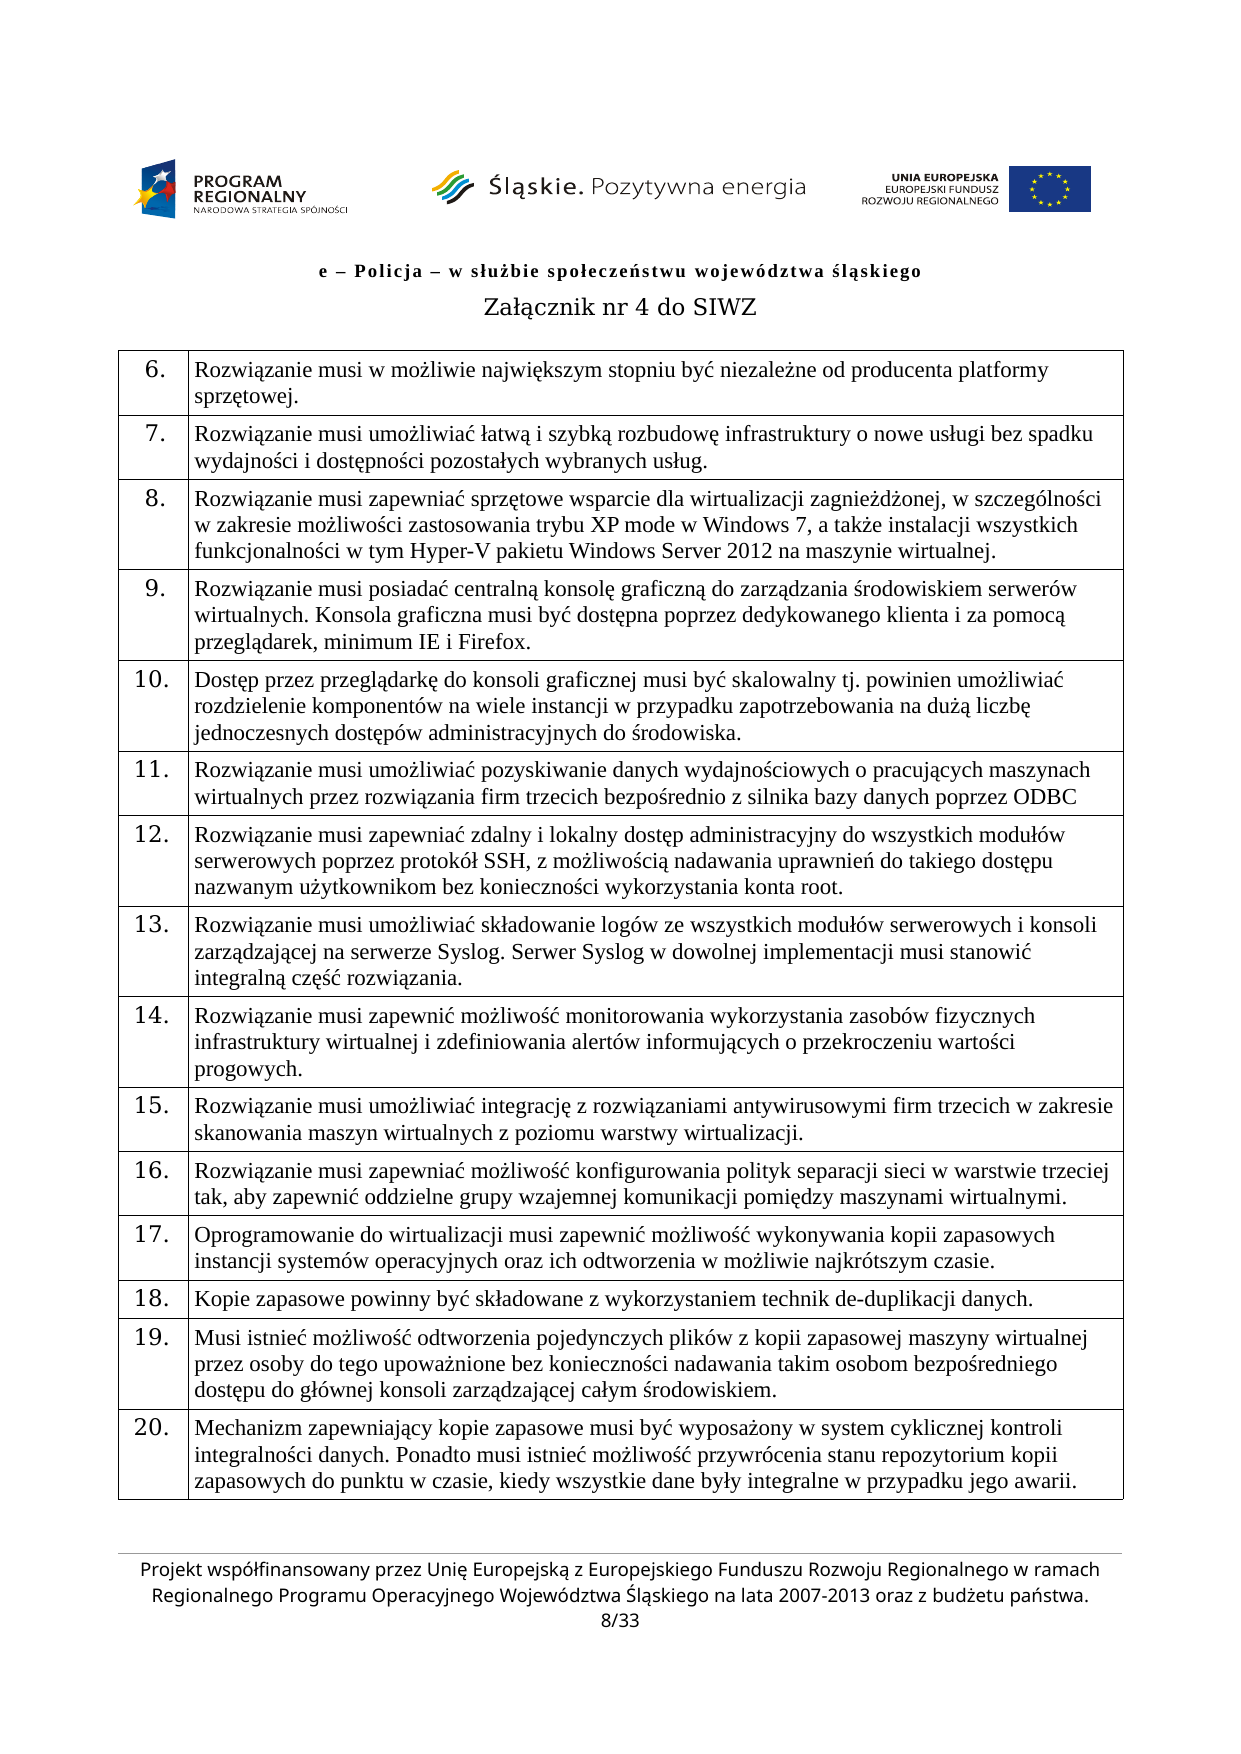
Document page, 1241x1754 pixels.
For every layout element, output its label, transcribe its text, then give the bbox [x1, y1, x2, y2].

table_cell Kopie zapasowe powinny być składowane z wykorzystaniem technik de-duplikacji danych. [189, 1281, 1123, 1318]
table_cell [119, 997, 188, 1087]
table_cell Rozwiązanie musi w możliwie największym stopniu być niezależne od producenta platformy sprzętowej. [189, 351, 1123, 414]
table_cell Rozwiązanie musi zapewnić możliwość monitorowania wykorzystania zasobów fizycznych infrastruktury wirtualnej i zdefiniowania alertów informujących o przekroczeniu wartości progowych. [189, 997, 1123, 1087]
table_cell [119, 816, 188, 906]
table_cell [119, 480, 188, 569]
table_cell Rozwiązanie musi umożliwiać składowanie logów ze wszystkich modułów serwerowych i konsoli zarządzającej na serwerze Syslog. Serwer Syslog w dowolnej implementacji musi stanowić integralną część rozwiązania. [189, 907, 1123, 996]
table_cell Dostęp przez przeglądarkę do konsoli graficznej musi być skalowalny tj. powinien umożliwiać rozdzielenie komponentów na wiele instancji w przypadku zapotrzebowania na dużą liczbę jednoczesnych dostępów administracyjnych do środowiska. [189, 661, 1123, 751]
table_cell Rozwiązanie musi posiadać centralną konsolę graficzną do zarządzania środowiskiem serwerów wirtualnych. Konsola graficzna musi być dostępna poprzez dedykowanego klienta i za pomocą przeglądarek, minimum IE i Firefox. [189, 570, 1123, 660]
table_cell [119, 1216, 188, 1279]
table_cell [119, 1152, 188, 1215]
table_cell [119, 1319, 188, 1408]
table_cell Rozwiązanie musi umożliwiać łatwą i szybką rozbudowę infrastruktury o nowe usługi bez spadku wydajności i dostępności pozostałych wybranych usług. [189, 416, 1123, 479]
table_cell Rozwiązanie musi zapewniać zdalny i lokalny dostęp administracyjny do wszystkich modułów serwerowych poprzez protokół SSH, z możliwością nadawania uprawnień do takiego dostępu nazwanym użytkownikom bez konieczności wykorzystania konta root. [189, 816, 1123, 906]
table_cell [119, 416, 188, 479]
table_cell [119, 570, 188, 660]
table_cell [119, 351, 188, 414]
table_cell [119, 1410, 188, 1499]
table_cell Musi istnieć możliwość odtworzenia pojedynczych plików z kopii zapasowej maszyny wirtualnej przez osoby do tego upoważnione bez konieczności nadawania takim osobom bezpośredniego dostępu do głównej konsoli zarządzającej całym środowiskiem. [189, 1319, 1123, 1408]
table_cell [119, 1088, 188, 1151]
table_cell Oprogramowanie do wirtualizacji musi zapewnić możliwość wykonywania kopii zapasowych instancji systemów operacyjnych oraz ich odtworzenia w możliwie najkrótszym czasie. [189, 1216, 1123, 1279]
table_cell Rozwiązanie musi zapewniać możliwość konfigurowania polityk separacji sieci w warstwie trzeciej tak, aby zapewnić oddzielne grupy wzajemnej komunikacji pomiędzy maszynami wirtualnymi. [189, 1152, 1123, 1215]
table_cell Rozwiązanie musi umożliwiać pozyskiwanie danych wydajnościowych o pracujących maszynach wirtualnych przez rozwiązania firm trzecich bezpośrednio z silnika bazy danych poprzez ODBC [189, 752, 1123, 815]
table_cell [119, 1281, 188, 1318]
table_cell Rozwiązanie musi umożliwiać integrację z rozwiązaniami antywirusowymi firm trzecich w zakresie skanowania maszyn wirtualnych z poziomu warstwy wirtualizacji. [189, 1088, 1123, 1151]
table_cell [119, 907, 188, 996]
table_cell [119, 661, 188, 751]
table_cell Mechanizm zapewniający kopie zapasowe musi być wyposażony w system cyklicznej kontroli integralności danych. Ponadto musi istnieć możliwość przywrócenia stanu repozytorium kopii zapasowych do punktu w czasie, kiedy wszystkie dane były integralne w przypadku jego awarii. [189, 1410, 1123, 1499]
table_cell [119, 752, 188, 815]
table_cell Rozwiązanie musi zapewniać sprzętowe wsparcie dla wirtualizacji zagnieżdżonej, w szczególności w zakresie możliwości zastosowania trybu XP mode w Windows 7, a także instalacji wszystkich funkcjonalności w tym Hyper-V pakietu Windows Server 2012 na maszynie wirtualnej. [189, 480, 1123, 569]
